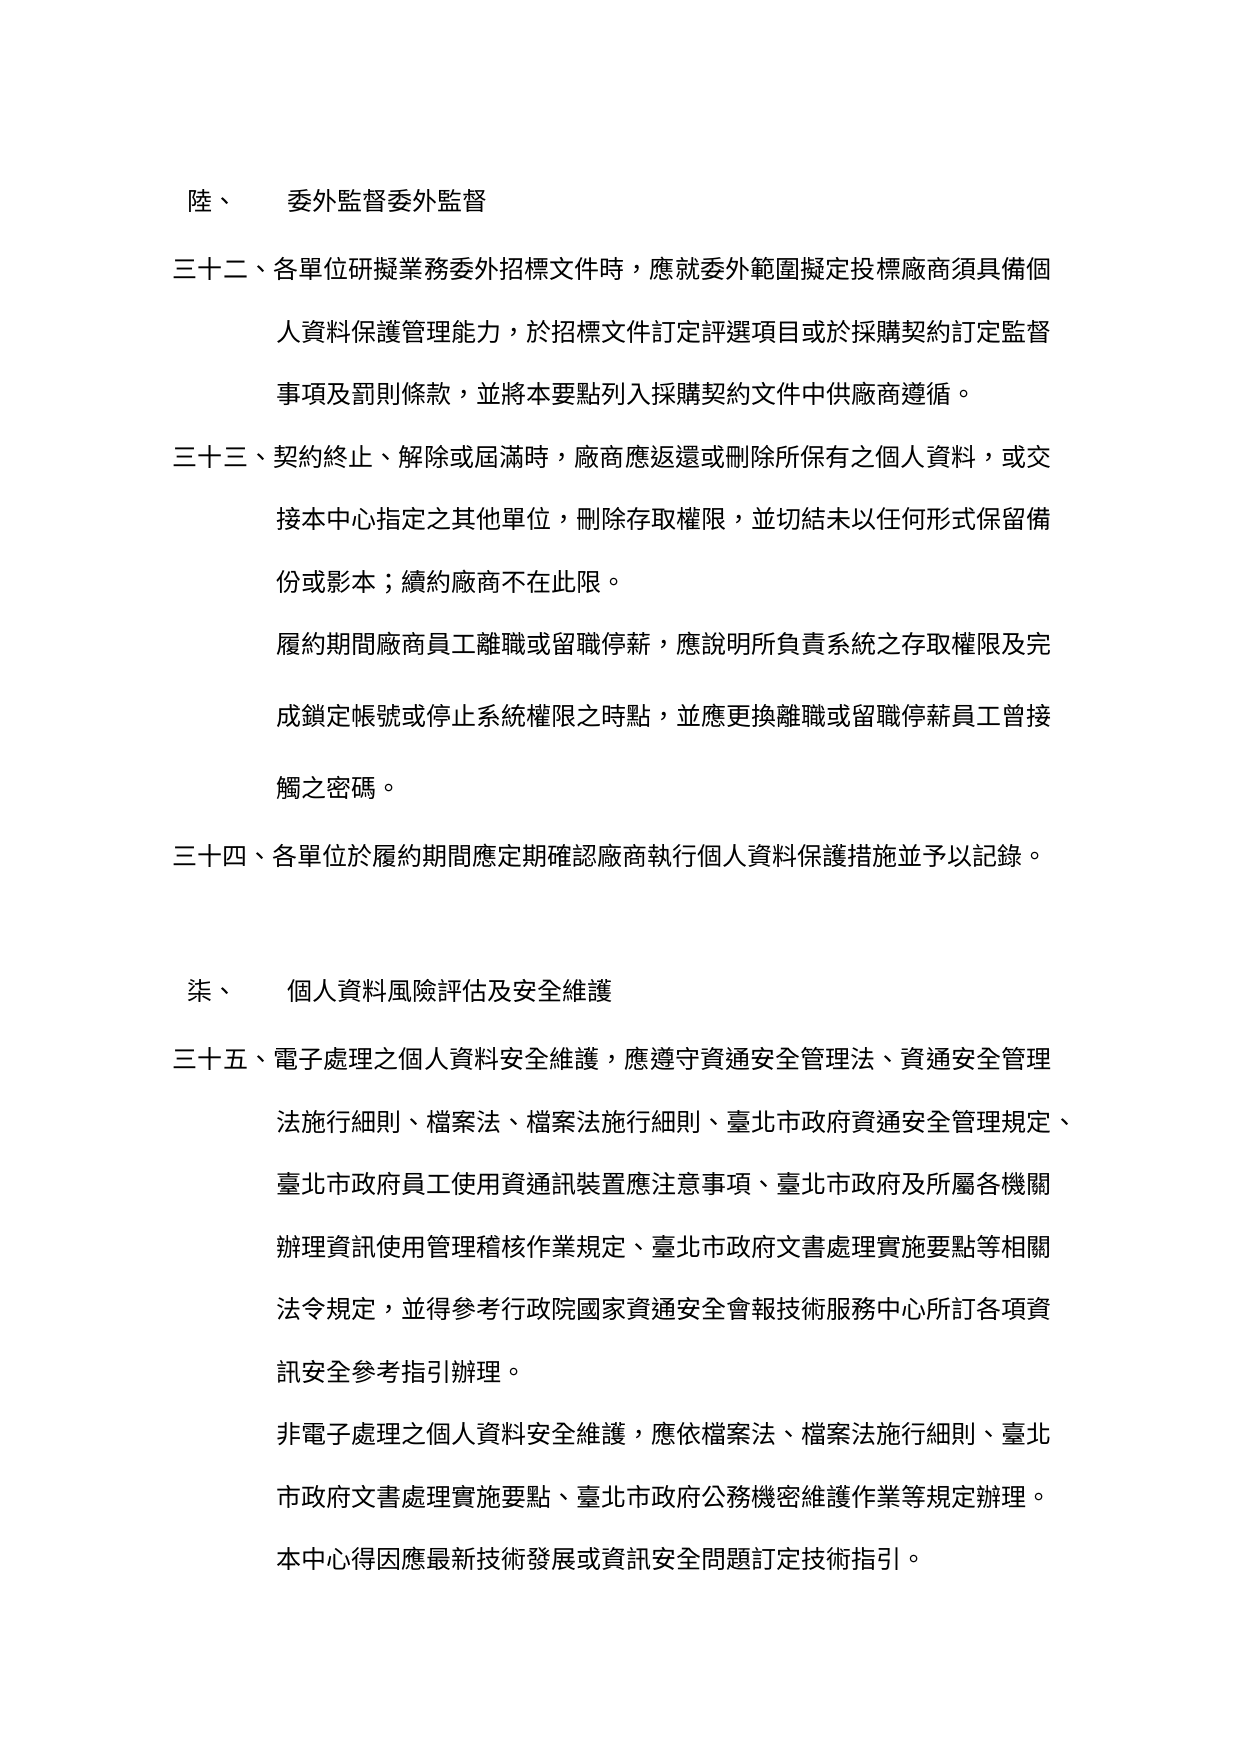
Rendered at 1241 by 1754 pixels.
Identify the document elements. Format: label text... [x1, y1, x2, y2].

text 三十四、各單位於履約期間應定期確認廠商執行個人資料保護措施並予以記錄。 [173, 813, 1053, 875]
text 三十二、各單位研擬業務委外招標文件時，應就委外範圍擬定投標廠商須具備個人資料保護管理能力，於招標文件訂定評選項目或於採購契約訂定監督事項及罰則條款，並將本要點列入採購契約文件中供廠商遵循。 [173, 226, 1053, 414]
list 個人資料風險評估及安全維護 [187, 948, 1053, 1011]
list 委外監督委外監督 [187, 158, 1053, 221]
text 三十五、電子處理之個人資料安全維護，應遵守資通安全管理法、資通安全管理法施行細則、檔案法、檔案法施行細則、臺北市政府資通安全管理規定、臺北市政府員工使用資通訊裝置應注意事項、臺北市政府及所屬各機關辦理資訊使用管理稽核作業規定、臺北市政府文書處理實施要點等相關法令規定，並得參考行政院國家資通安全會報技術服務中心所訂各項資訊安全參考指引辦理。 [173, 1016, 1053, 1391]
text 非電子處理之個人資料安全維護，應依檔案法、檔案法施行細則、臺北市政府文書處理實施要點、臺北市政府公務機密維護作業等規定辦理。 [276, 1391, 1053, 1516]
text 履約期間廠商員工離職或留職停薪，應說明所負責系統之存取權限及完成鎖定帳號或停止系統權限之時點，並應更換離職或留職停薪員工曾接觸之密碼。 [276, 601, 1053, 807]
text 三十三、契約終止、解除或屆滿時，廠商應返還或刪除所保有之個人資料，或交接本中心指定之其他單位，刪除存取權限，並切結未以任何形式保留備份或影本；續約廠商不在此限。 [173, 414, 1053, 601]
text 本中心得因應最新技術發展或資訊安全問題訂定技術指引。 [276, 1516, 1053, 1579]
